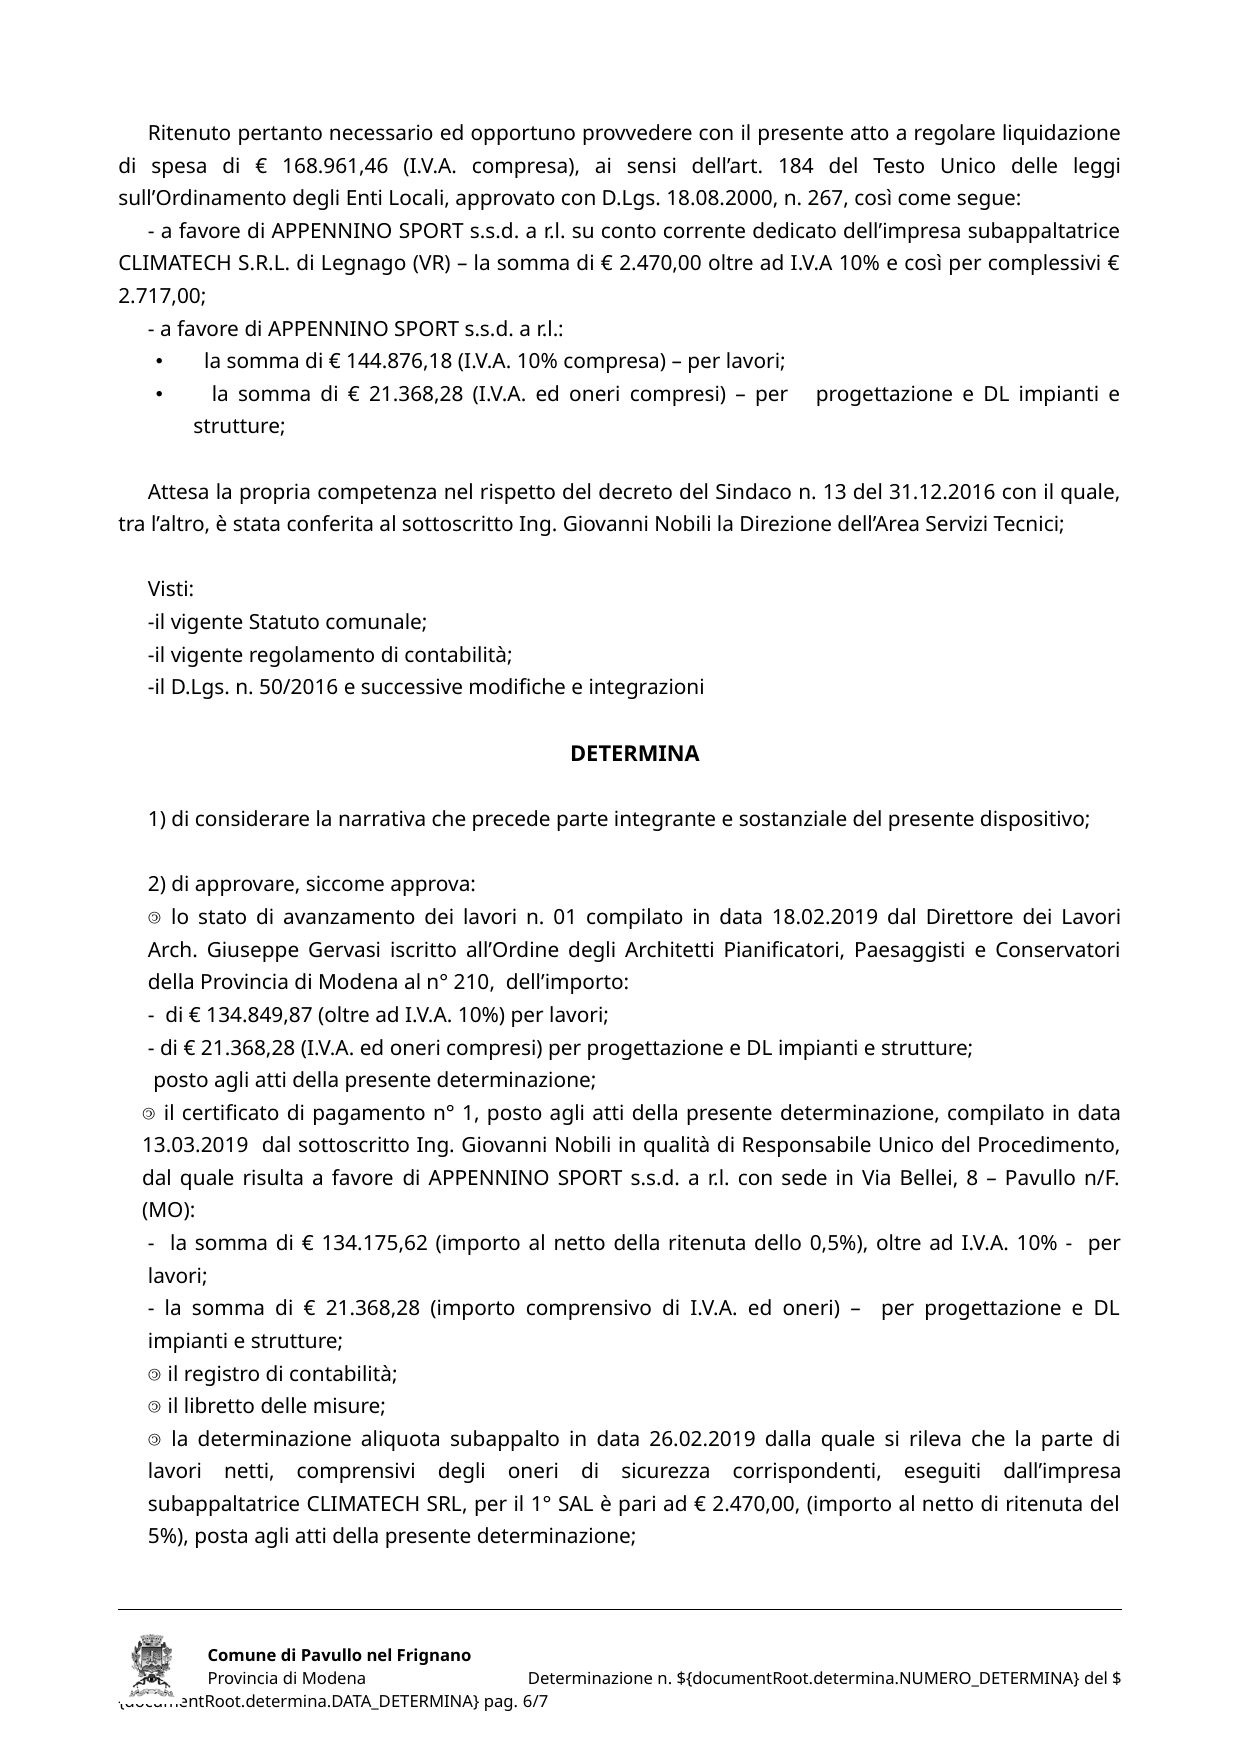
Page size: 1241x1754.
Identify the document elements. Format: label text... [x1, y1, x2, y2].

text  la determinazione aliquota subappalto in data 26.02.2019 dalla quale si rileva che la parte di lavori netti, comprensivi degli oneri di sicurezza corrispondenti, eseguiti dall’impresa subappaltatrice CLIMATECH SRL, per il 1° SAL è pari ad € 2.470,00, (importo al netto di ritenuta del 5%), posta agli atti della presente determinazione; [148, 1424, 1122, 1550]
text 2) di approvare, siccome approva: [118, 869, 1122, 898]
text  il registro di contabilità; [118, 1359, 1122, 1387]
text - a favore di APPENNINO SPORT s.s.d. a r.l. su conto corrente dedicato dell’impresa subappaltatrice CLIMATECH S.R.L. di Legnago (VR) – la somma di € 2.470,00 oltre ad I.V.A 10% e così per complessivi € 2.717,00; [118, 216, 1122, 309]
list la somma di € 21.368,28 (I.V.A. ed oneri compresi) – per progettazione e DL impianti e strutture; [156, 379, 1122, 440]
text Attesa la propria competenza nel rispetto del decreto del Sindaco n. 13 del 31.12.2016 con il quale, tra l’altro, è stata conferita al sottoscritto Ing. Giovanni Nobili la Direzione dell’Area Servizi Tecnici; [118, 477, 1122, 538]
text -il vigente regolamento di contabilità; [118, 640, 1122, 668]
text DETERMINA [118, 738, 1122, 767]
text Visti: [118, 574, 1122, 603]
text 1) di considerare la narrativa che precede parte integrante e sostanziale del presente dispositivo; [118, 804, 1122, 833]
text - di € 21.368,28 (I.V.A. ed oneri compresi) per progettazione e DL impianti e strutture; [118, 1033, 1122, 1061]
text - la somma di € 21.368,28 (importo comprensivo di I.V.A. ed oneri) – per progettazione e DL impianti e strutture; [148, 1293, 1122, 1354]
text posto agli atti della presente determinazione; [118, 1065, 1122, 1094]
text -il vigente Statuto comunale; [118, 607, 1122, 636]
picture [120, 1631, 183, 1704]
text  lo stato di avanzamento dei lavori n. 01 compilato in data 18.02.2019 dal Direttore dei Lavori Arch. Giuseppe Gervasi iscritto all’Ordine degli Architetti Pianificatori, Paesaggisti e Conservatori della Provincia di Modena al n° 210, dell’importo: [148, 902, 1122, 996]
list la somma di € 144.876,18 (I.V.A. 10% compresa) – per lavori; [156, 346, 1122, 375]
text Ritenuto pertanto necessario ed opportuno provvedere con il presente atto a regolare liquidazione di spesa di € 168.961,46 (I.V.A. compresa), ai sensi dell’art. 184 del Testo Unico delle leggi sull’Ordinamento degli Enti Locali, approvato con D.Lgs. 18.08.2000, n. 267, così come segue: [118, 118, 1122, 212]
text - di € 134.849,87 (oltre ad I.V.A. 10%) per lavori; [118, 1000, 1122, 1028]
text - a favore di APPENNINO SPORT s.s.d. a r.l.: [118, 314, 1122, 342]
text  il certificato di pagamento n° 1, posto agli atti della presente determinazione, compilato in data 13.03.2019 dal sottoscritto Ing. Giovanni Nobili in qualità di Responsabile Unico del Procedimento, dal quale risulta a favore di APPENNINO SPORT s.s.d. a r.l. con sede in Via Bellei, 8 – Pavullo n/F. (MO): [142, 1098, 1122, 1224]
text - la somma di € 134.175,62 (importo al netto della ritenuta dello 0,5%), oltre ad I.V.A. 10% - per lavori; [148, 1228, 1122, 1289]
text  il libretto delle misure; [118, 1391, 1122, 1420]
text -il D.Lgs. n. 50/2016 e successive modifiche e integrazioni [118, 672, 1122, 701]
